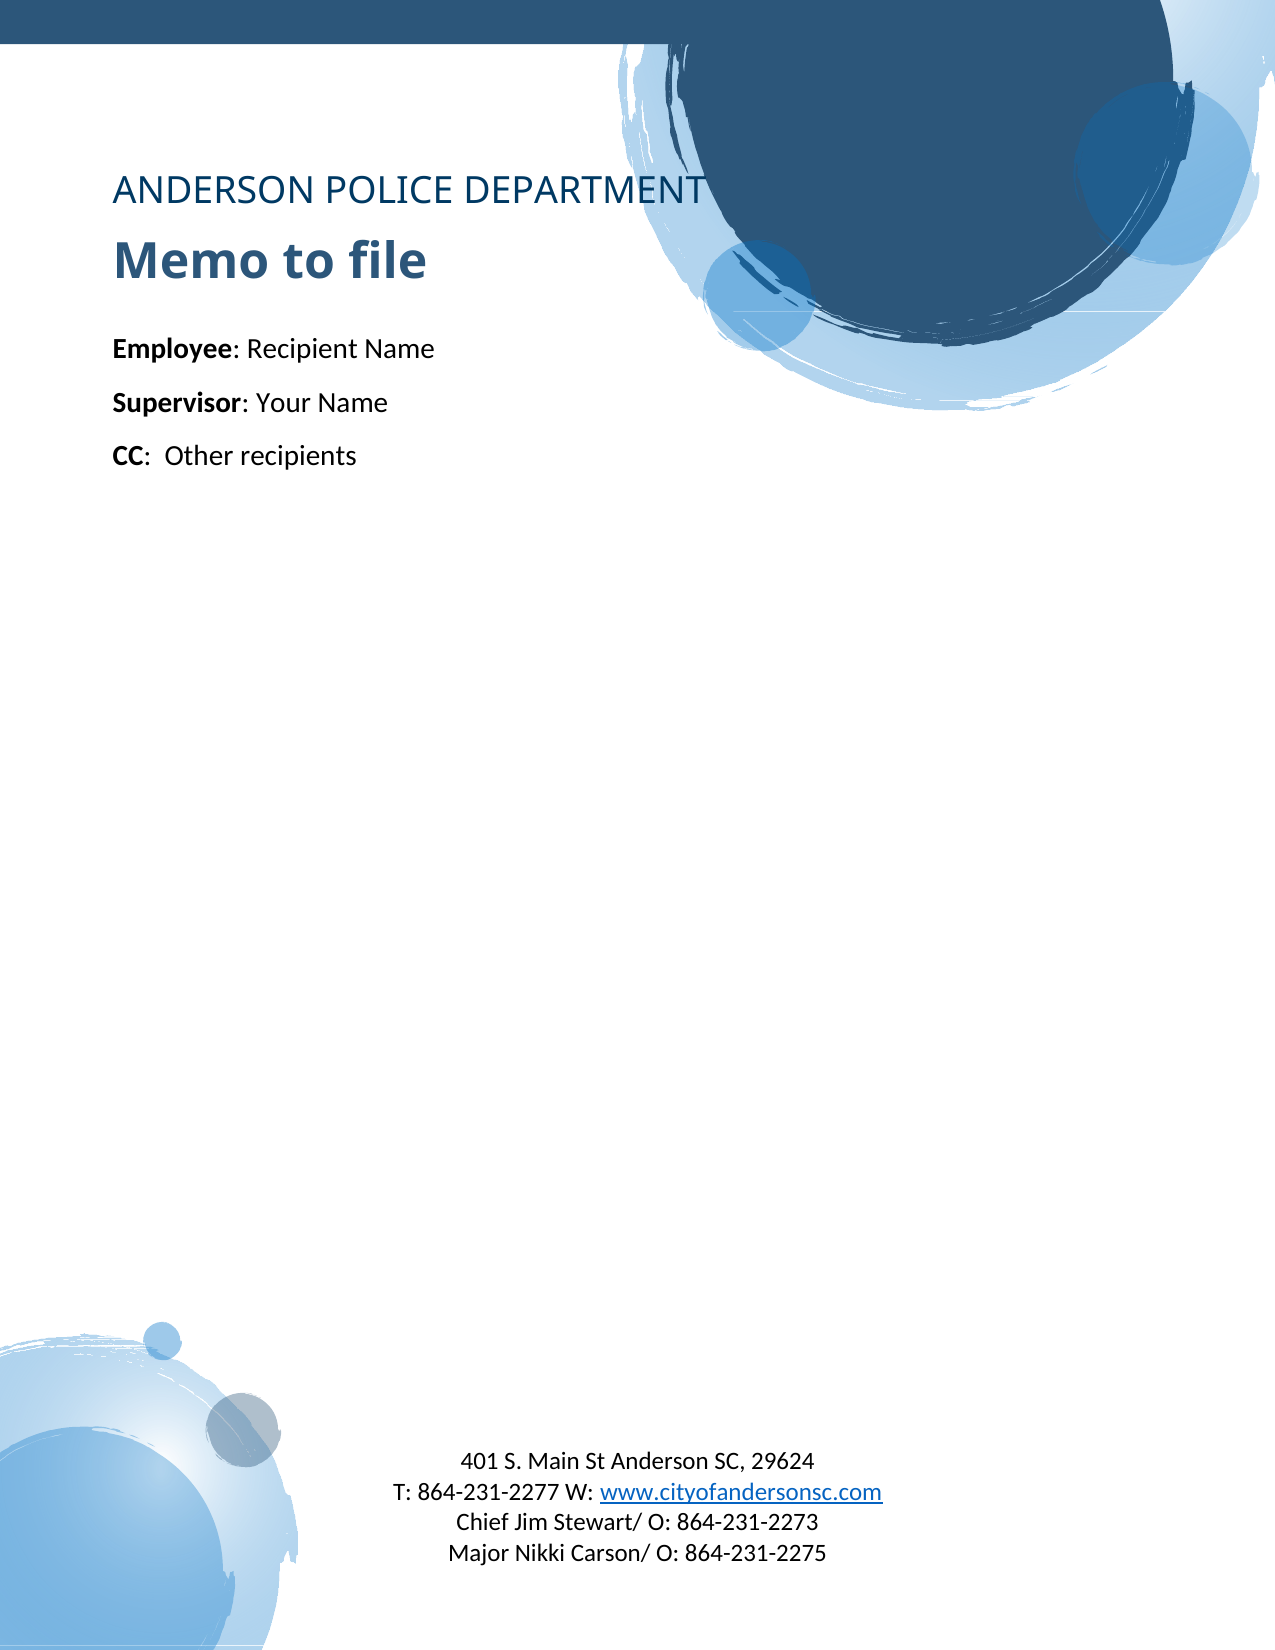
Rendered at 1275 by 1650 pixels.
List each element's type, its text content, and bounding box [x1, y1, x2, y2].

text CC: Other recipients [112, 437, 1162, 473]
subtitle Memo to file [112, 225, 1162, 293]
text Supervisor: Your Name [112, 384, 1162, 420]
text Employee: Recipient Name [112, 331, 1162, 366]
